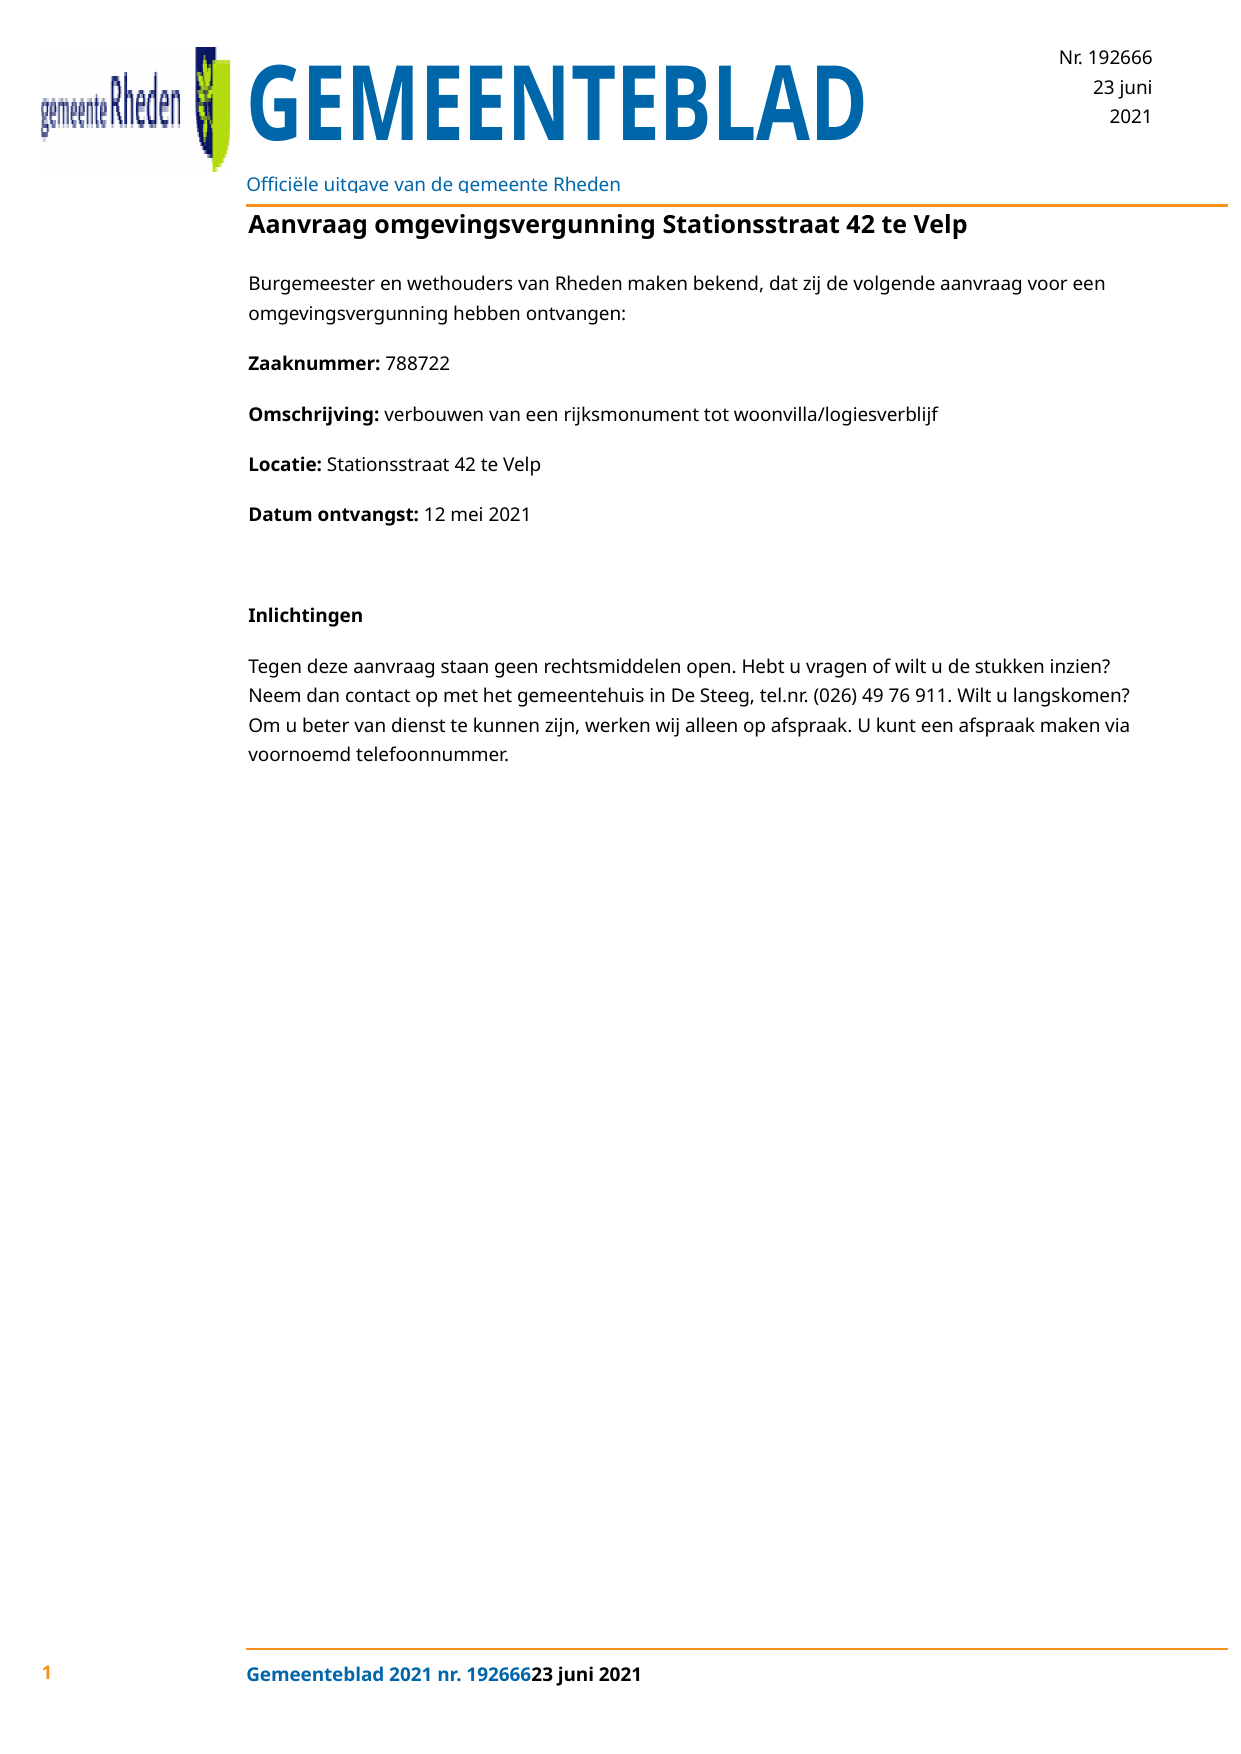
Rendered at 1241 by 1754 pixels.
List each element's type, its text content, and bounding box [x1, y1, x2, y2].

text Burgemeester en wethouders van Rheden maken bekend, dat zij de volgende aanvraag voor een omgevingsvergunning hebben ontvangen: [248, 270, 1152, 326]
text Aanvraag omgevingsvergunning Stationsstraat 42 te Velp [248, 207, 1152, 241]
text Datum ontvangst: 12 mei 2021 [248, 502, 1152, 527]
text Tegen deze aanvraag staan geen rechtsmiddelen open. Hebt u vragen of wilt u de stukken inzien? Neem dan contact op met het gemeentehuis in De Steeg, tel.nr. (026) 49 76 911. Wilt u langskomen? Om u beter van dienst te kunnen zijn, werken wij alleen op afspraak. U kunt een afspraak maken via voornoemd telefoonnummer. [248, 653, 1152, 767]
text Zaaknummer: 788722 [248, 350, 1152, 376]
text Locatie: Stationsstraat 42 te Velp [248, 451, 1152, 477]
text Omschrijving: verbouwen van een rijksmonument tot woonvilla/logiesverblijf [248, 401, 1152, 426]
picture [41, 47, 231, 172]
text Inlichtingen [248, 602, 1152, 628]
